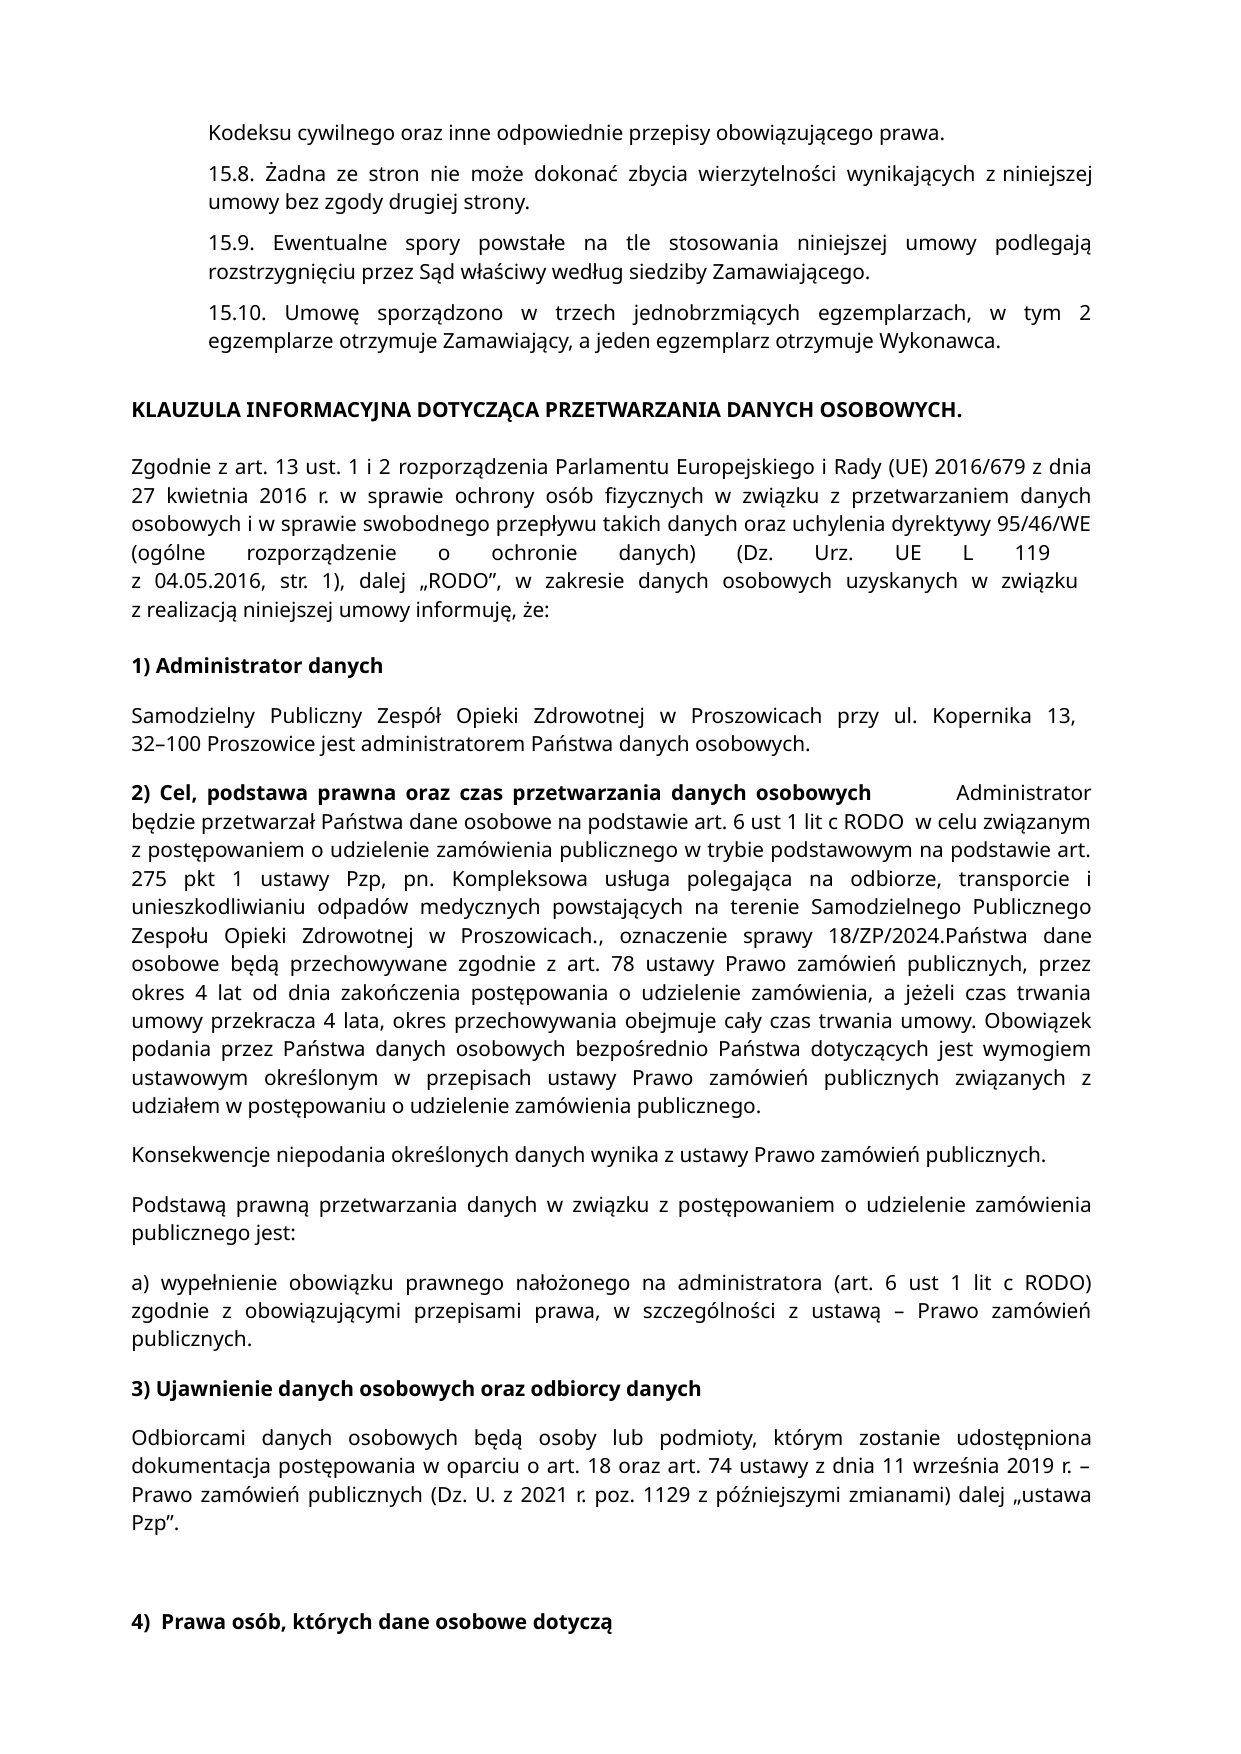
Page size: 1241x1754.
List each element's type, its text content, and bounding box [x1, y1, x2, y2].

text 15.10. Umowę sporządzono w trzech jednobrzmiących egzemplarzach, w tym 2 egzemplarze otrzymuje Zamawiający, a jeden egzemplarz otrzymuje Wykonawca. [208, 298, 1092, 355]
text Odbiorcami danych osobowych będą osoby lub podmioty, którym zostanie udostępniona dokumentacja postępowania w oparciu o art. 18 oraz art. 74 ustawy z dnia 11 września 2019 r. – Prawo zamówień publicznych (Dz. U. z 2021 r. poz. 1129 z późniejszymi zmianami) dalej „ustawa Pzp”. [131, 1423, 1092, 1537]
text 2) Cel, podstawa prawna oraz czas przetwarzania danych osobowych Administrator będzie przetwarzał Państwa dane osobowe na podstawie art. 6 ust 1 lit c RODO w celu związanym z postępowaniem o udzielenie zamówienia publicznego w trybie podstawowym na podstawie art. 275 pkt 1 ustawy Pzp, pn. Kompleksowa usługa polegająca na odbiorze, transporcie i unieszkodliwianiu odpadów medycznych powstających na terenie Samodzielnego Publicznego Zespołu Opieki Zdrowotnej w Proszowicach., oznaczenie sprawy 18/ZP/2024.Państwa dane osobowe będą przechowywane zgodnie z art. 78 ustawy Prawo zamówień publicznych, przez okres 4 lat od dnia zakończenia postępowania o udzielenie zamówienia, a jeżeli czas trwania umowy przekracza 4 lata, okres przechowywania obejmuje cały czas trwania umowy. Obowiązek podania przez Państwa danych osobowych bezpośrednio Państwa dotyczących jest wymogiem ustawowym określonym w przepisach ustawy Prawo zamówień publicznych związanych z udziałem w postępowaniu o udzielenie zamówienia publicznego. [131, 778, 1092, 1120]
text KLAUZULA INFORMACYJNA DOTYCZĄCA PRZETWARZANIA DANYCH OSOBOWYCH. [131, 396, 1092, 424]
text 15.9. Ewentualne spory powstałe na tle stosowania niniejszej umowy podlegają rozstrzygnięciu przez Sąd właściwy według siedziby Zamawiającego. [208, 228, 1092, 285]
text Konsekwencje niepodania określonych danych wynika z ustawy Prawo zamówień publicznych. [131, 1141, 1092, 1169]
text Zgodnie z art. 13 ust. 1 i 2 rozporządzenia Parlamentu Europejskiego i Rady (UE) 2016/679 z dnia 27 kwietnia 2016 r. w sprawie ochrony osób fizycznych w związku z przetwarzaniem danych osobowych i w sprawie swobodnego przepływu takich danych oraz uchylenia dyrektywy 95/46/WE (ogólne rozporządzenie o ochronie danych) (Dz. Urz. UE L 119 z 04.05.2016, str. 1), dalej „RODO”, w zakresie danych osobowych uzyskanych w związku z realizacją niniejszej umowy informuję, że: [131, 452, 1092, 623]
text 4) Prawa osób, których dane osobowe dotyczą [131, 1607, 1092, 1635]
text Samodzielny Publiczny Zespół Opieki Zdrowotnej w Proszowicach przy ul. Kopernika 13, 32–100 Proszowice jest administratorem Państwa danych osobowych. [131, 701, 1092, 758]
text Podstawą prawną przetwarzania danych w związku z postępowaniem o udzielenie zamówienia publicznego jest: [131, 1190, 1092, 1247]
text 15.8. Żadna ze stron nie może dokonać zbycia wierzytelności wynikających z niniejszej umowy bez zgody drugiej strony. [208, 159, 1092, 216]
text 3) Ujawnienie danych osobowych oraz odbiorcy danych [131, 1374, 1092, 1402]
text a) wypełnienie obowiązku prawnego nałożonego na administratora (art. 6 ust 1 lit c RODO) zgodnie z obowiązującymi przepisami prawa, w szczególności z ustawą – Prawo zamówień publicznych. [131, 1268, 1092, 1353]
text 1) Administrator danych [131, 652, 1092, 680]
text Kodeksu cywilnego oraz inne odpowiednie przepisy obowiązującego prawa. [208, 118, 1092, 147]
